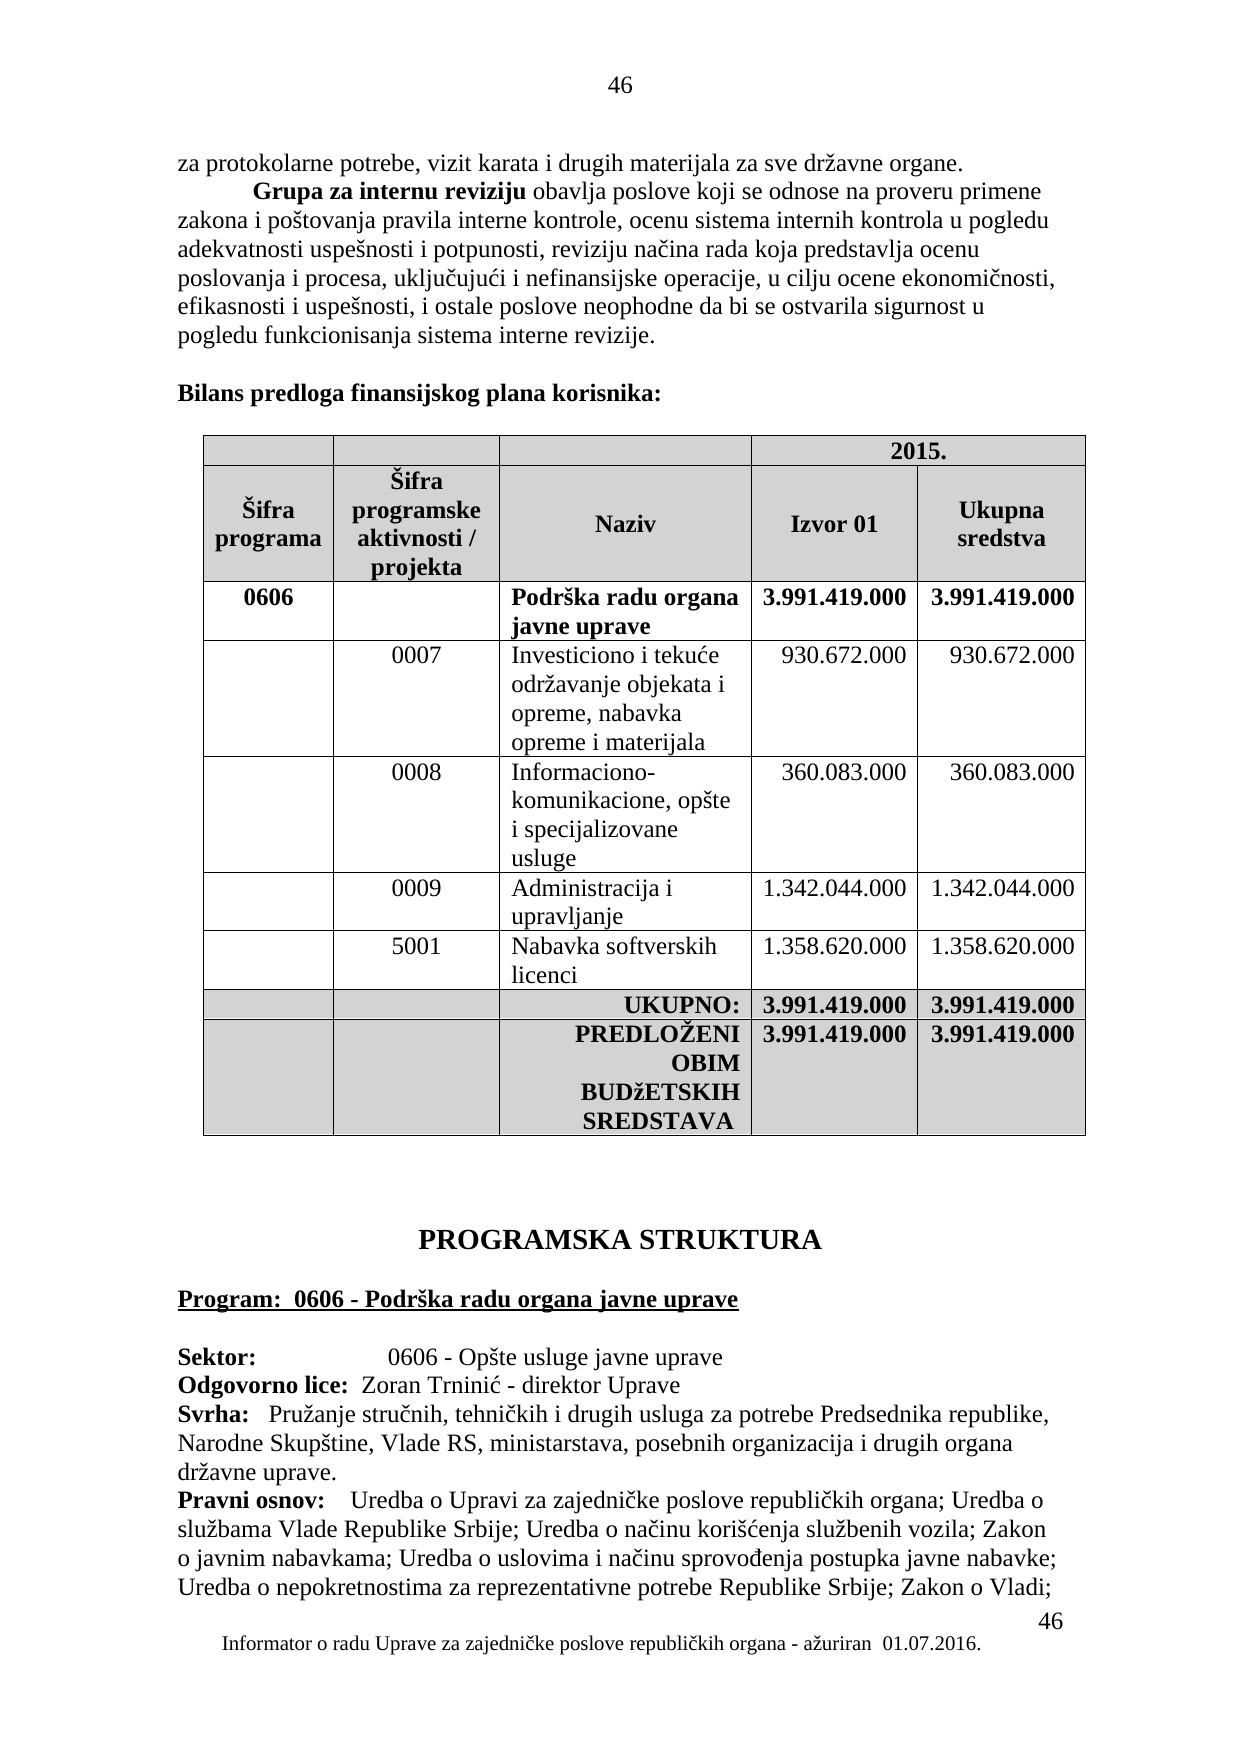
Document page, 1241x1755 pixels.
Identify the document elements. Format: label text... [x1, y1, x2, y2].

table_cell 3.991.419.000 [752, 990, 917, 1018]
table_cell 3.991.419.000 [752, 582, 917, 639]
table_cell 0009 [334, 873, 499, 930]
table_cell 1.342.044.000 [918, 873, 1085, 930]
table_header [500, 436, 751, 465]
table_cell Ukupna sredstva [918, 466, 1085, 581]
table_cell 1.358.620.000 [918, 931, 1085, 989]
table_cell [204, 641, 333, 756]
table_cell 5001 [334, 931, 499, 989]
table_cell [204, 873, 333, 930]
table_cell 3.991.419.000 [752, 1020, 917, 1134]
table_cell 0606 [204, 582, 333, 639]
table_cell [204, 757, 333, 872]
table_cell Šifra programa [204, 466, 333, 581]
text za protokolarne potrebe, vizit karata i drugih materijala za sve državne organe. Grupa za internu reviziju obavlјa poslove koji se odnose na proveru primene zakona i poštovanja pravila interne kontrole, ocenu sistema internih kontrola u pogledu adekvatnosti uspešnosti i potpunosti, reviziju načina rada koja predstavlјa ocenu poslovanja i procesa, uklјučujući i nefinansijske operacije, u cilјu ocene ekonomičnosti, efikasnosti i uspešnosti, i ostale poslove neophodne da bi se ostvarila sigurnost u pogledu funkcionisanja sistema interne revizije. Bilans predloga finansijskog plana korisnika: [162, 148, 1063, 406]
table_header [204, 436, 333, 465]
text Sektor: 0606 - Opšte usluge javne uprave Odgovorno lice: Zoran Trninić - direktor Uprave Svrha: Pružanje stručnih, tehničkih i drugih usluga za potrebe Predsednika republike, Narodne Skupštine, Vlade RS, ministarstava, posebnih organizacija i drugih organa državne uprave. Pravni osnov: Uredba o Upravi za zajedničke poslove republičkih organa; Uredba o službama Vlade Republike Srbije; Uredba o načinu korišćenja službenih vozila; Zakon o javnim nabavkama; Uredba o uslovima i načinu sprovođenja postupka javne nabavke; Uredba o nepokretnostima za reprezentativne potrebe Republike Srbije; Zakon o Vladi; [177, 1313, 1063, 1600]
table_cell 0008 [334, 757, 499, 872]
table_cell 360.083.000 [752, 757, 917, 872]
table_cell [334, 582, 499, 639]
table_cell PREDLOŽENI OBIM BUDžETSKIH SREDSTAVA [500, 1020, 751, 1134]
table_cell 1.342.044.000 [752, 873, 917, 930]
table_cell Informaciono-komunikacione, opšte i specijalizovane usluge [500, 757, 751, 872]
table_cell Izvor 01 [752, 466, 917, 581]
table_cell 0007 [334, 641, 499, 756]
table_cell UKUPNO: [500, 990, 751, 1018]
table_cell 930.672.000 [752, 641, 917, 756]
table_cell [204, 931, 333, 989]
table_header [334, 436, 499, 465]
table_cell 1.358.620.000 [752, 931, 917, 989]
table_cell 3.991.419.000 [918, 990, 1085, 1018]
table_cell [204, 1020, 333, 1134]
table_cell Podrška radu organa javne uprave [500, 582, 751, 639]
table_cell 3.991.419.000 [918, 582, 1085, 639]
table_header 2015. [752, 436, 1085, 465]
table_cell Nabavka softverskih licenci [500, 931, 751, 989]
table_cell Administracija i upravlјanje [500, 873, 751, 930]
table_cell [334, 1020, 499, 1134]
table_cell Investiciono i tekuće održavanje objekata i opreme, nabavka opreme i materijala [500, 641, 751, 756]
table_cell 3.991.419.000 [918, 1020, 1085, 1134]
table_cell [204, 990, 333, 1018]
table_cell Naziv [500, 466, 751, 581]
text PROGRAMSKA STRUKTURA [177, 1222, 1063, 1255]
table_cell 930.672.000 [918, 641, 1085, 756]
text Program: 0606 - Podrška radu organa javne uprave [177, 1255, 1063, 1313]
table_cell [334, 990, 499, 1018]
table_cell 360.083.000 [918, 757, 1085, 872]
table_cell Šifra programske aktivnosti / projekta [334, 466, 499, 581]
